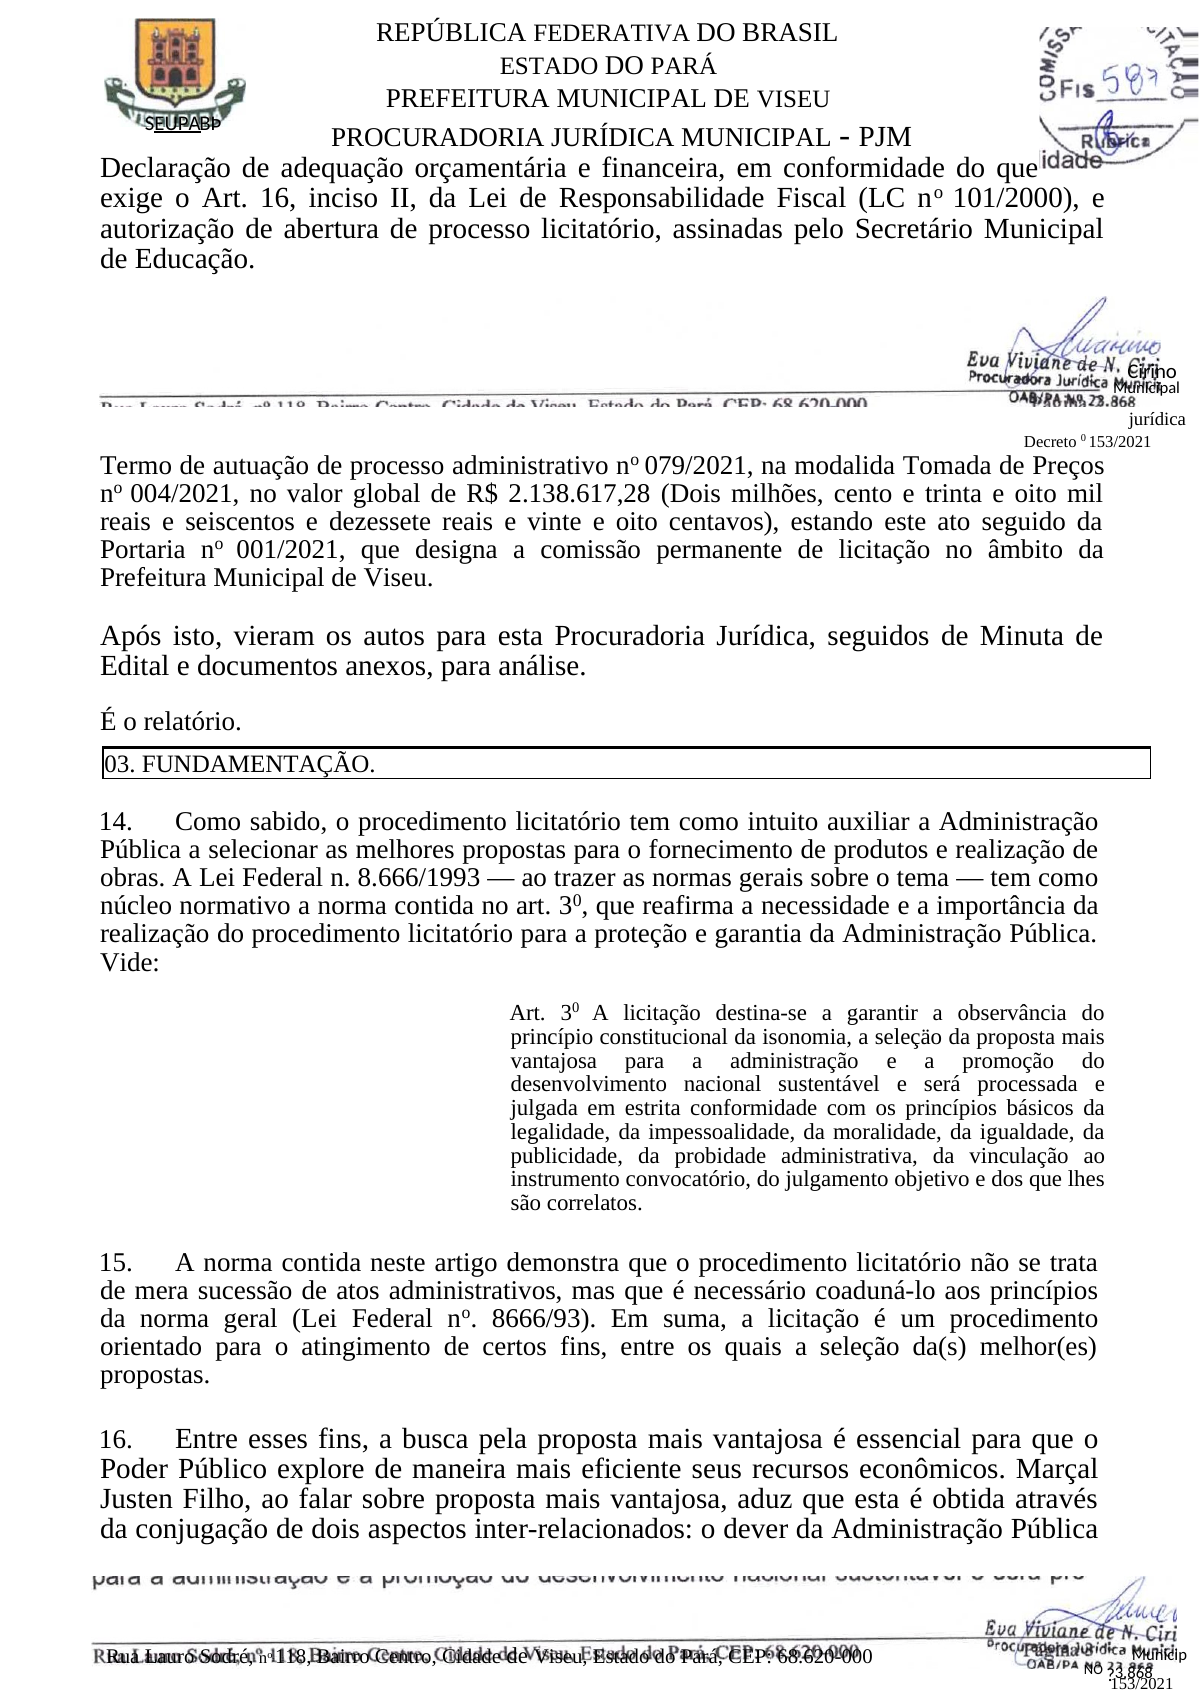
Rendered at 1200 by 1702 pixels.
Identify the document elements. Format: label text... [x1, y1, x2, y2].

list Declaração de adequação orçamentária e financeira, em conformidade do que exige o Art. 16, inciso II, da Lei de Responsabilidade Fiscal (LC no 101/2000), e autorização de abertura de processo licitatório, assinadas pelo Secretário Municipal de Educação. [0, 154, 1105, 274]
text jurídica [100, 296, 1190, 430]
list Como sabido, o procedimento licitatório tem como intuito auxiliar a Administração Pública a selecionar as melhores propostas para o fornecimento de produtos e realização de obras. A Lei Federal n. 8.666/1993 — ao trazer as normas gerais sobre o tema — tem como núcleo normativo a norma contida no art. 30, que reafirma a necessidade e a importância da realização do procedimento licitatório para a proteção e garantia da Administração Pública. Vide: [99, 808, 1099, 977]
text Decreto 0 153/2021 [100, 431, 1151, 451]
text 03. FUNDAMENTAÇÃO. [104, 749, 1150, 778]
list Após isto, vieram os autos para esta Procuradoria Jurídica, seguidos de Minuta de Edital e documentos anexos, para análise. [0, 622, 1105, 682]
list Termo de autuação de processo administrativo no 079/2021, na modalida Tomada de Preços no 004/2021, no valor global de R$ 2.138.617,28 (Dois milhões, cento e trinta e oito mil reais e seiscentos e dezessete reais e vinte e oito centavos), estando este ato seguido da Portaria no 001/2021, que designa a comissão permanente de licitação no âmbito da Prefeitura Municipal de Viseu. [0, 452, 1105, 592]
list É o relatório. [0, 708, 1105, 736]
list Entre esses fins, a busca pela proposta mais vantajosa é essencial para que o Poder Público explore de maneira mais eficiente seus recursos econômicos. Marçal Justen Filho, ao falar sobre proposta mais vantajosa, aduz que esta é obtida através da conjugação de dois aspectos inter-relacionados: o dever da Administração Pública em obter a prestação menos onerosa e o particular em ofertar a melhor e a mais completa prestação. [99, 1424, 1099, 1545]
text Art. 30 A licitação destina-se a garantir a observância do princípio constitucional da isonomia, a seleçäo da proposta mais vantajosa para a administração e a promoção do desenvolvimento nacional sustentável e será processada e julgada em estrita conformidade com os princípios básicos da legalidade, da impessoalidade, da moralidade, da igualdade, da publicidade, da probidade administrativa, da vinculação ao instrumento convocatório, do julgamento objetivo e dos que lhes são correlatos. [509, 1002, 1106, 1216]
list A norma contida neste artigo demonstra que o procedimento licitatório não se trata de mera sucessão de atos administrativos, mas que é necessário coaduná-lo aos princípios da norma geral (Lei Federal no. 8666/93). Em suma, a licitação é um procedimento orientado para o atingimento de certos fins, entre os quais a seleção da(s) melhor(es) propostas. [99, 1249, 1099, 1389]
